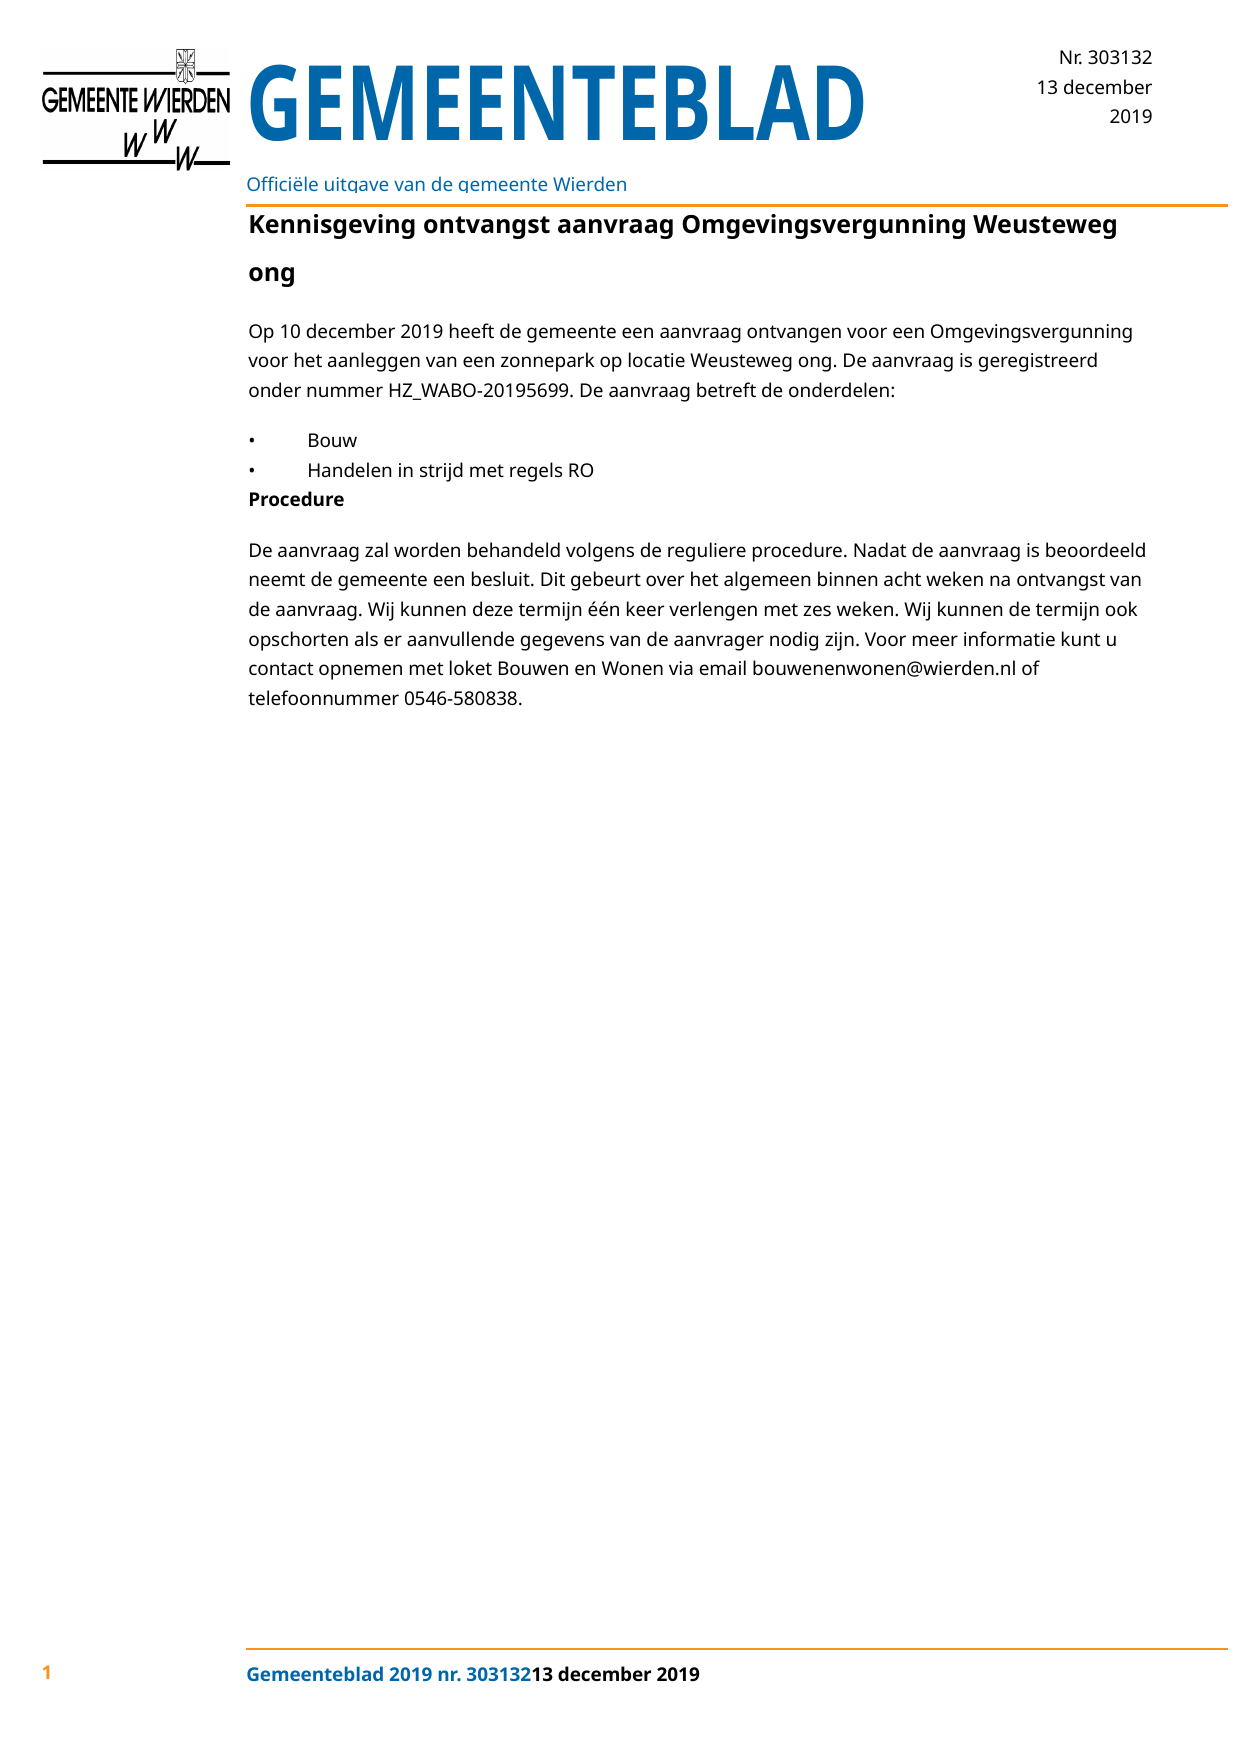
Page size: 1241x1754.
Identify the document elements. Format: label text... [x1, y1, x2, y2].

picture [41, 47, 231, 172]
text Procedure [248, 487, 1152, 512]
text Kennisgeving ontvangst aanvraag Omgevingsvergunning Weusteweg ong [248, 207, 1152, 288]
list Handelen in strijd met regels RO [248, 457, 1152, 483]
text De aanvraag zal worden behandeld volgens de reguliere procedure. Nadat de aanvraag is beoordeeld neemt de gemeente een besluit. Dit gebeurt over het algemeen binnen acht weken na ontvangst van de aanvraag. Wij kunnen deze termijn één keer verlengen met zes weken. Wij kunnen de termijn ook opschorten als er aanvullende gegevens van de aanvrager nodig zijn. Voor meer informatie kunt u contact opnemen met loket Bouwen en Wonen via email bouwenenwonen@wierden.nl of telefoonnummer 0546-580838. [248, 537, 1152, 711]
list Bouw [248, 427, 1152, 453]
text Op 10 december 2019 heeft de gemeente een aanvraag ontvangen voor een Omgevingsvergunning voor het aanleggen van een zonnepark op locatie Weusteweg ong. De aanvraag is geregistreerd onder nummer HZ_WABO-20195699. De aanvraag betreft de onderdelen: [248, 318, 1152, 403]
